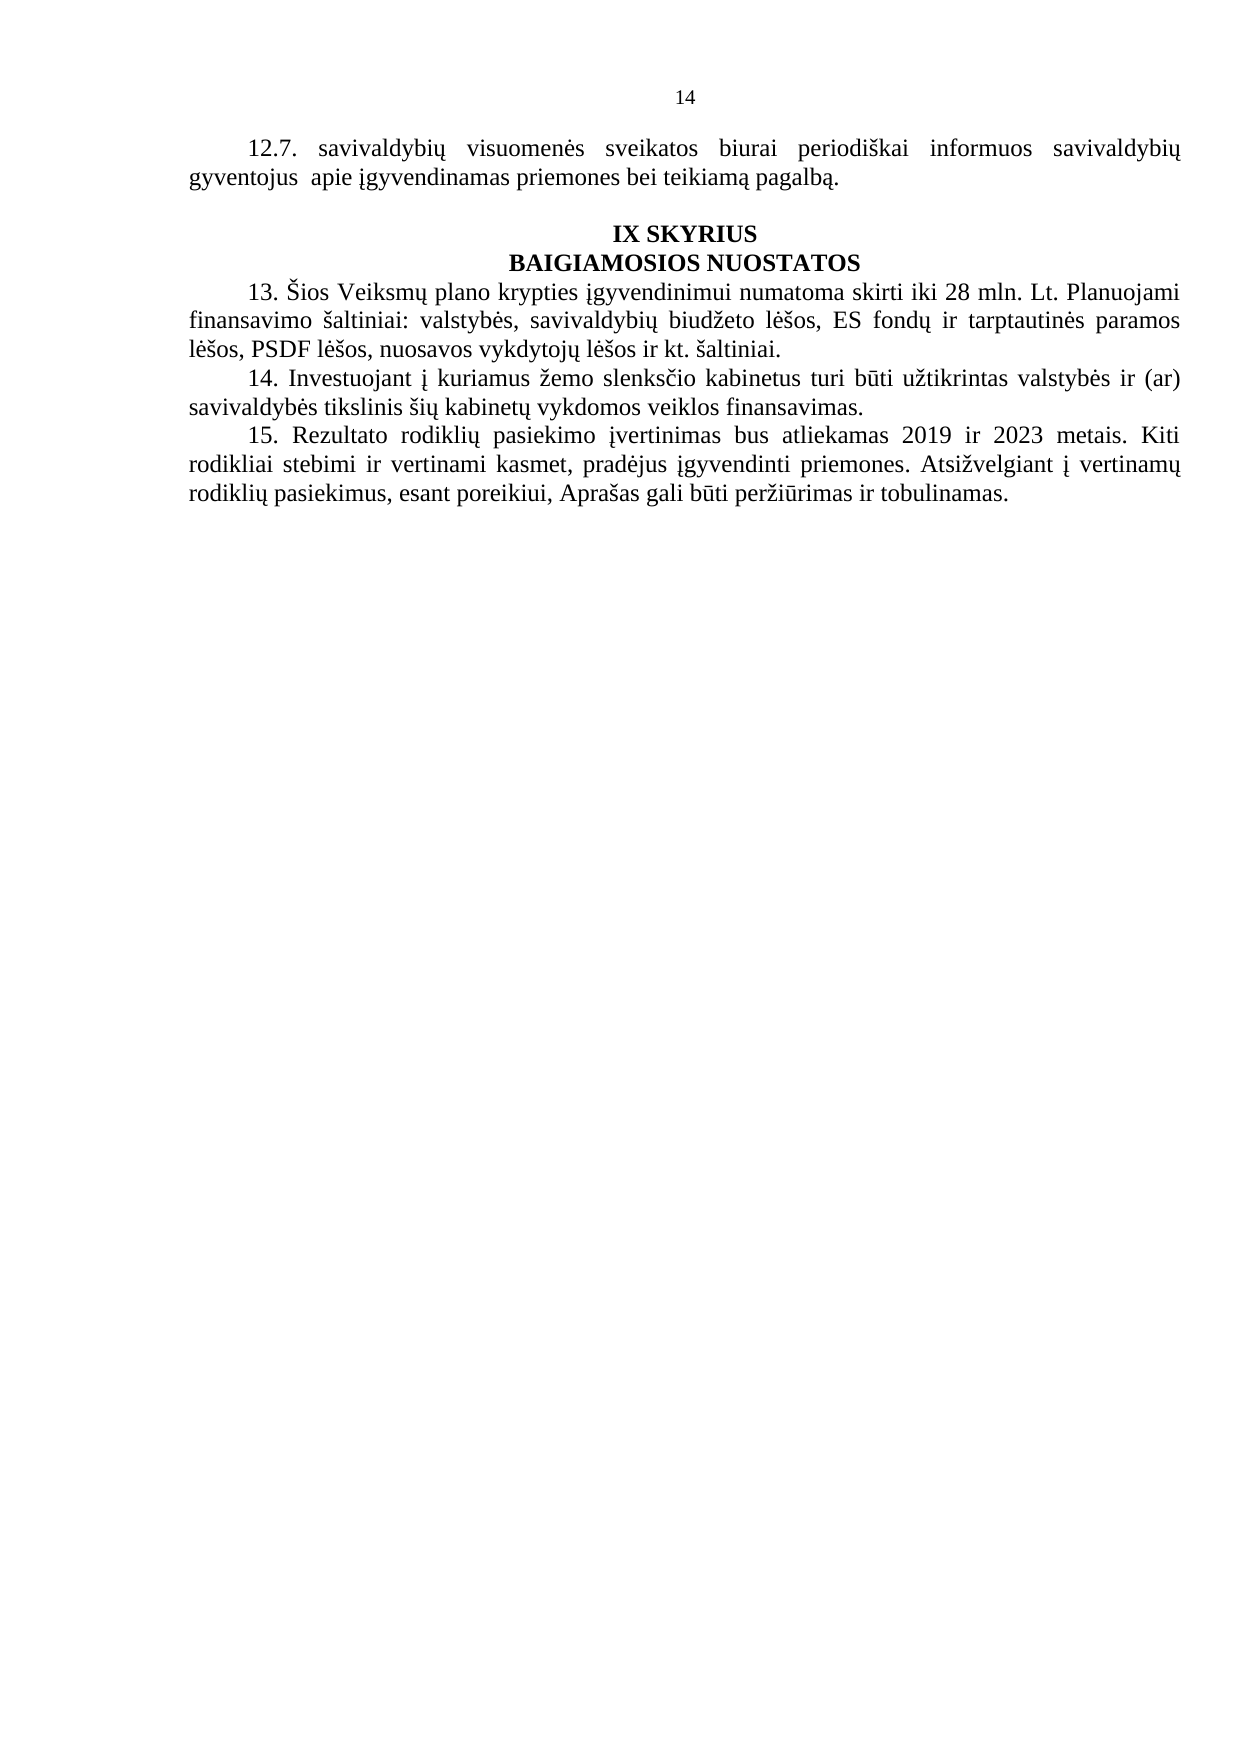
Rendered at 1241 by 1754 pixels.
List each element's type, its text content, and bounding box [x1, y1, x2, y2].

text IX SKYRIUS [188, 219, 1181, 248]
text 14. Investuojant į kuriamus žemo slenksčio kabinetus turi būti užtikrintas valstybės ir (ar) savivaldybės tikslinis šių kabinetų vykdomos veiklos finansavimas. [188, 363, 1181, 421]
text BAIGIAMOSIOS NUOSTATOS [188, 248, 1181, 277]
text 15. Rezultato rodiklių pasiekimo įvertinimas bus atliekamas 2019 ir 2023 metais. Kiti rodikliai stebimi ir vertinami kasmet, pradėjus įgyvendinti priemones. Atsižvelgiant į vertinamų rodiklių pasiekimus, esant poreikiui, Aprašas gali būti peržiūrimas ir tobulinamas. [188, 421, 1181, 507]
text 13. Šios Veiksmų plano krypties įgyvendinimui numatoma skirti iki 28 mln. Lt. Planuojami finansavimo šaltiniai: valstybės, savivaldybių biudžeto lėšos, ES fondų ir tarptautinės paramos lėšos, PSDF lėšos, nuosavos vykdytojų lėšos ir kt. šaltiniai. [188, 277, 1181, 363]
text 12.7. savivaldybių visuomenės sveikatos biurai periodiškai informuos savivaldybių gyventojus apie įgyvendinamas priemones bei teikiamą pagalbą. [188, 133, 1181, 191]
